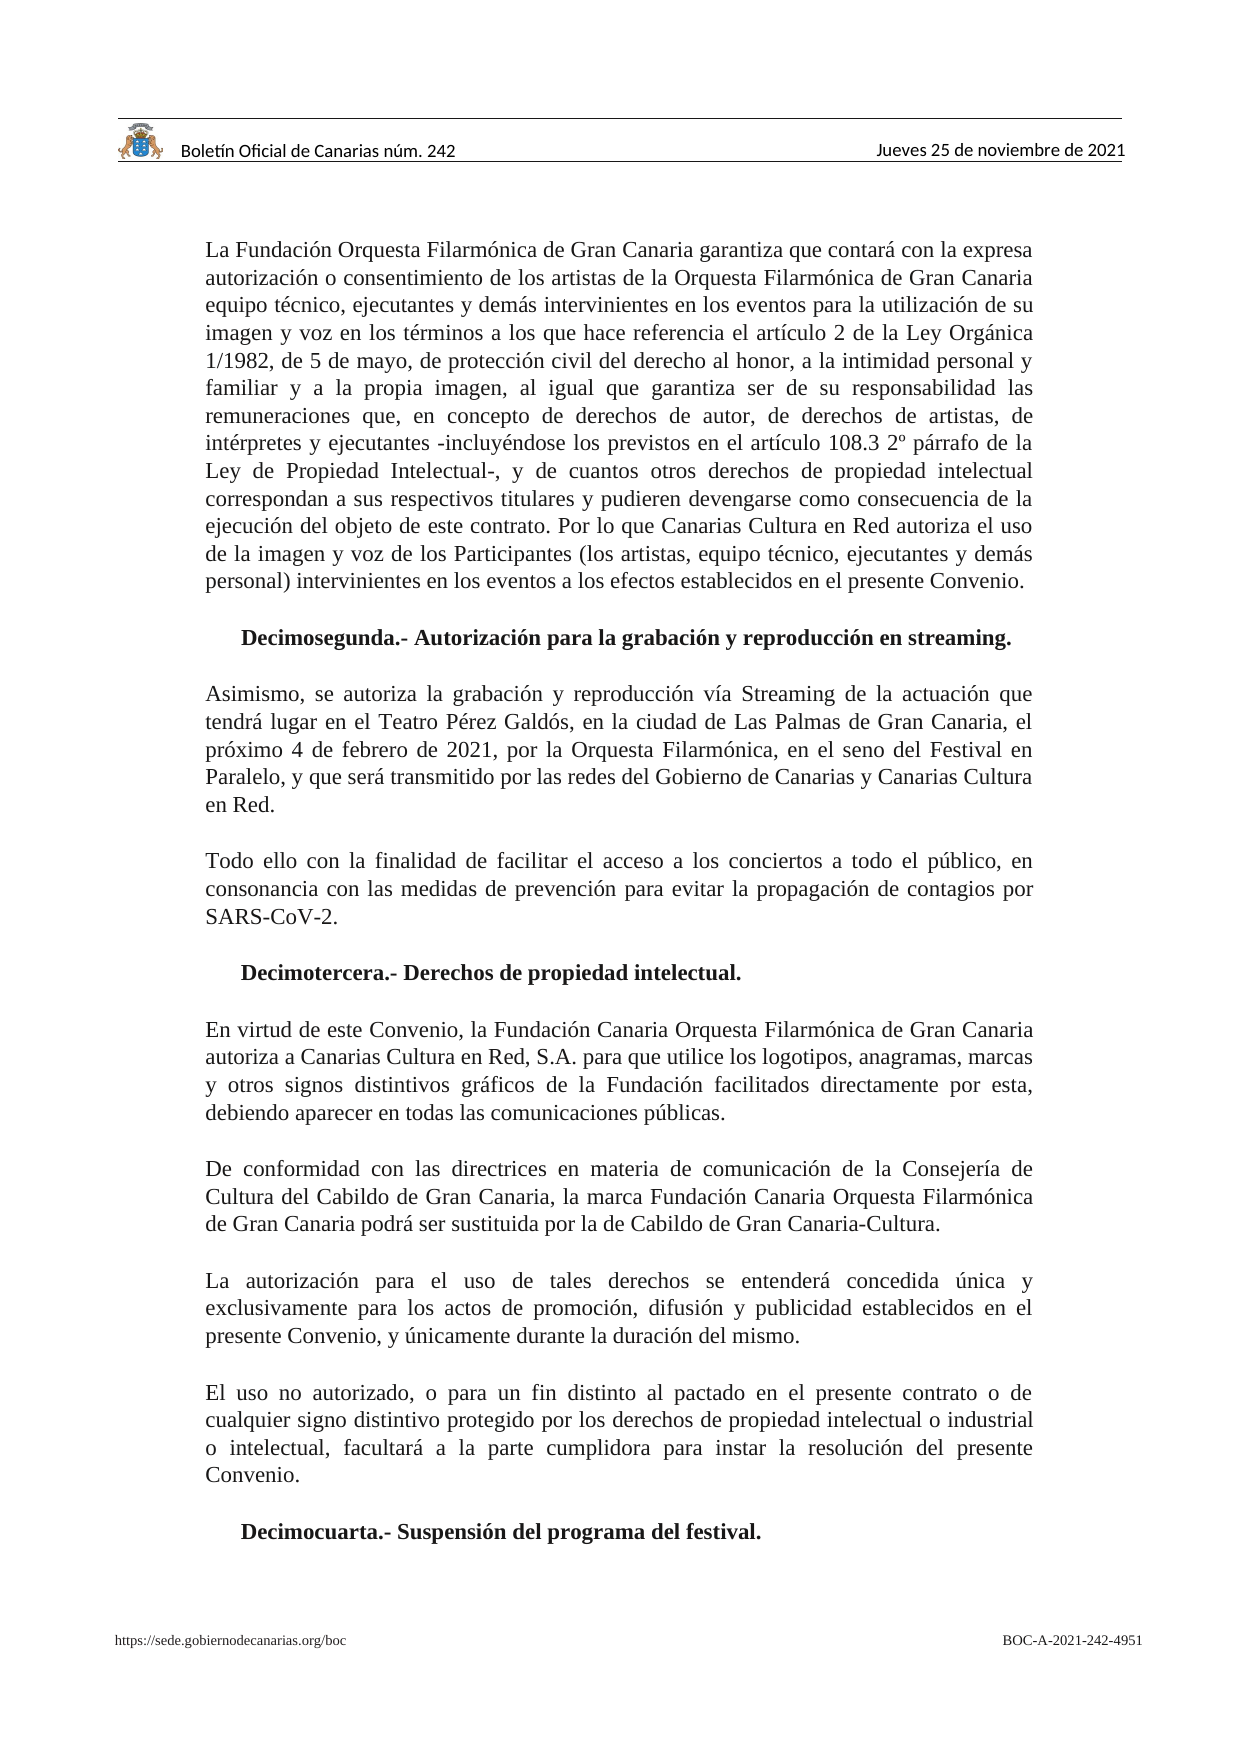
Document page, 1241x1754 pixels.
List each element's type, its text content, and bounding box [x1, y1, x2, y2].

text Asimismo, se autoriza la grabación y reproducción vía Streaming de la actuación que tendrá lugar en el Teatro Pérez Galdós, en la ciudad de Las Palmas de Gran Canaria, el próximo 4 de febrero de 2021, por la Orquesta Filarmónica, en el seno del Festival en Paralelo, y que será transmitido por las redes del Gobierno de Canarias y Canarias Cultura en Red. [205, 681, 1034, 817]
text El uso no autorizado, o para un fin distinto al pactado en el presente contrato o de cualquier signo distintivo protegido por los derechos de propiedad intelectual o industrial o intelectual, facultará a la parte cumplidora para instar la resolución del presente Convenio. [205, 1379, 1034, 1488]
text De conformidad con las directrices en materia de comunicación de la Consejería de Cultura del Cabildo de Gran Canaria, la marca Fundación Canaria Orquesta Filarmónica de Gran Canaria podrá ser sustituida por la de Cabildo de Gran Canaria-Cultura. [205, 1155, 1034, 1237]
text Todo ello con la finalidad de facilitar el acceso a los conciertos a todo el público, en consonancia con las medidas de prevención para evitar la propagación de contagios por SARS-CoV-2. [205, 847, 1034, 929]
text Decimocuarta.- Suspensión del programa del festival. [241, 1518, 1034, 1544]
text En virtud de este Convenio, la Fundación Canaria Orquesta Filarmónica de Gran Canaria autoriza a Canarias Cultura en Red, S.A. para que utilice los logotipos, anagramas, marcas y otros signos distintivos gráficos de la Fundación facilitados directamente por esta, debiendo aparecer en todas las comunicaciones públicas. [205, 1016, 1034, 1125]
text Decimotercera.- Derechos de propiedad intelectual. [241, 959, 1034, 986]
text Decimosegunda.- Autorización para la grabación y reproducción en streaming. [219, 624, 1034, 650]
text La Fundación Orquesta Filarmónica de Gran Canaria garantiza que contará con la expresa autorización o consentimiento de los artistas de la Orquesta Filarmónica de Gran Canaria equipo técnico, ejecutantes y demás intervinientes en los eventos para la utilización de su imagen y voz en los términos a los que hace referencia el artículo 2 de la Ley Orgánica 1/1982, de 5 de mayo, de protección civil del derecho al honor, a la intimidad personal y familiar y a la propia imagen, al igual que garantiza ser de su responsabilidad las remuneraciones que, en concepto de derechos de autor, de derechos de artistas, de intérpretes y ejecutantes -incluyéndose los previstos en el artículo 108.3 2º párrafo de la Ley de Propiedad Intelectual-, y de cuantos otros derechos de propiedad intelectual correspondan a sus respectivos titulares y pudieren devengarse como consecuencia de la ejecución del objeto de este contrato. Por lo que Canarias Cultura en Red autoriza el uso de la imagen y voz de los Participantes (los artistas, equipo técnico, ejecutantes y demás personal) intervinientes en los eventos a los efectos establecidos en el presente Convenio. [205, 236, 1034, 594]
text La autorización para el uso de tales derechos se entenderá concedida única y exclusivamente para los actos de promoción, difusión y publicidad establecidos en el presente Convenio, y únicamente durante la duración del mismo. [205, 1267, 1034, 1348]
